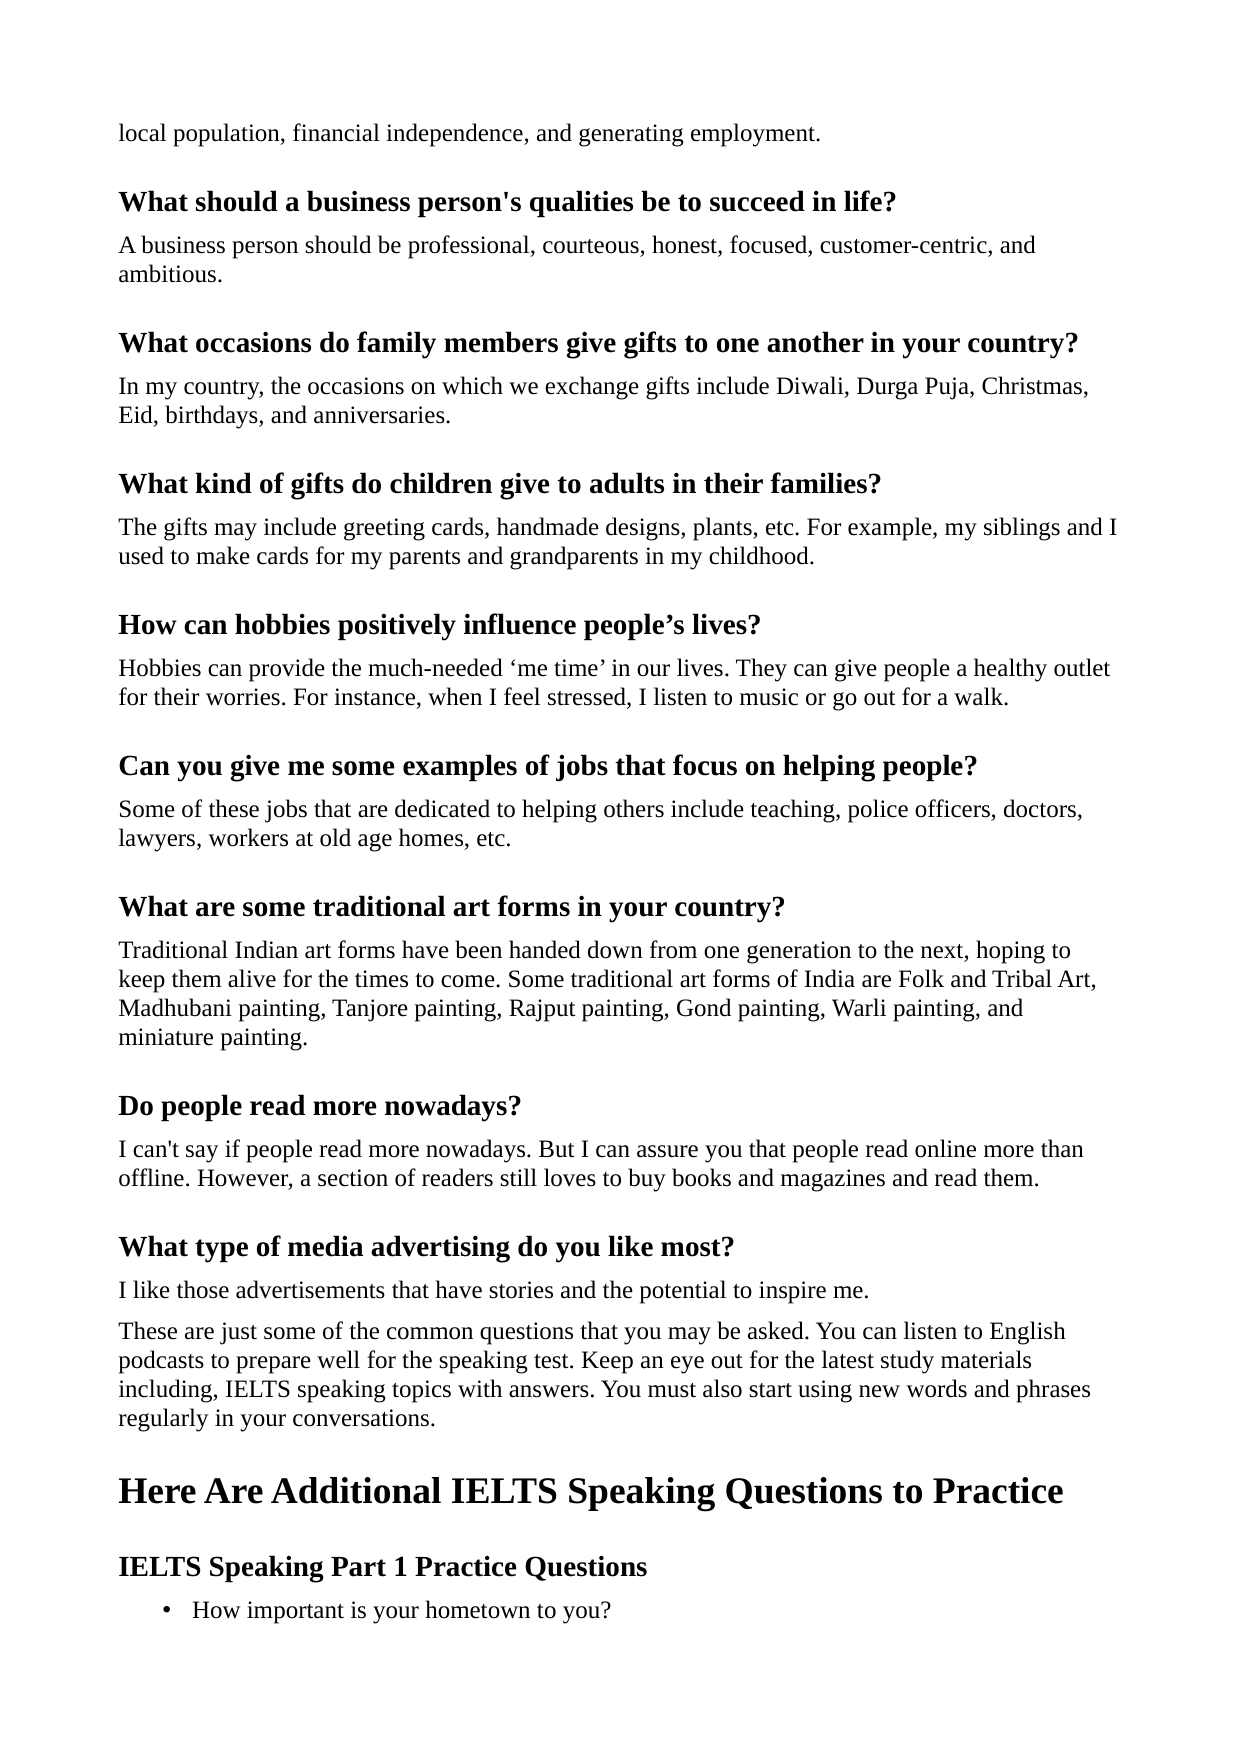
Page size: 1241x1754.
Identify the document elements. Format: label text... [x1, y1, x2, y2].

text A business person should be professional, courteous, honest, focused, customer-centric, and ambitious. [118, 230, 1122, 288]
subtitle What should a business person's qualities be to succeed in life? [118, 184, 1122, 218]
text Some of these jobs that are dedicated to helping others include teaching, police officers, doctors, lawyers, workers at old age homes, etc. [118, 794, 1122, 852]
subtitle What are some traditional art forms in your country? [118, 889, 1122, 923]
text local population, financial independence, and generating employment. [118, 118, 1122, 147]
subtitle Here Are Additional IELTS Speaking Questions to Practice [118, 1469, 1122, 1512]
subtitle Can you give me some examples of jobs that focus on helping people? [118, 748, 1122, 782]
list How important is your hometown to you? [162, 1596, 1122, 1624]
subtitle Do people read more nowadays? [118, 1088, 1122, 1122]
text Hobbies can provide the much-needed ‘me time’ in our lives. They can give people a healthy outlet for their worries. For instance, when I feel stressed, I listen to music or go out for a walk. [118, 653, 1122, 711]
subtitle What type of media advertising do you like most? [118, 1229, 1122, 1263]
text I like those advertisements that have stories and the potential to inspire me. [118, 1275, 1122, 1304]
subtitle How can hobbies positively influence people’s lives? [118, 607, 1122, 641]
subtitle IELTS Speaking Part 1 Practice Questions [118, 1549, 1122, 1583]
text These are just some of the common questions that you may be asked. You can listen to English podcasts to prepare well for the speaking test. Keep an eye out for the latest study materials including, IELTS speaking topics with answers. You must also start using new words and phrases regularly in your conversations. [118, 1316, 1122, 1431]
text I can't say if people read more nowadays. But I can assure you that people read online more than offline. However, a section of readers still loves to buy books and magazines and read them. [118, 1134, 1122, 1192]
subtitle What kind of gifts do children give to adults in their families? [118, 466, 1122, 500]
text In my country, the occasions on which we exchange gifts include Diwali, Durga Puja, Christmas, Eid, birthdays, and anniversaries. [118, 371, 1122, 429]
text The gifts may include greeting cards, handmade designs, plants, etc. For example, my siblings and I used to make cards for my parents and grandparents in my childhood. [118, 512, 1122, 570]
subtitle What occasions do family members give gifts to one another in your country? [118, 325, 1122, 359]
text Traditional Indian art forms have been handed down from one generation to the next, hoping to keep them alive for the times to come. Some traditional art forms of India are Folk and Tribal Art, Madhubani painting, Tanjore painting, Rajput painting, Gond painting, Warli painting, and miniature painting. [118, 936, 1122, 1051]
